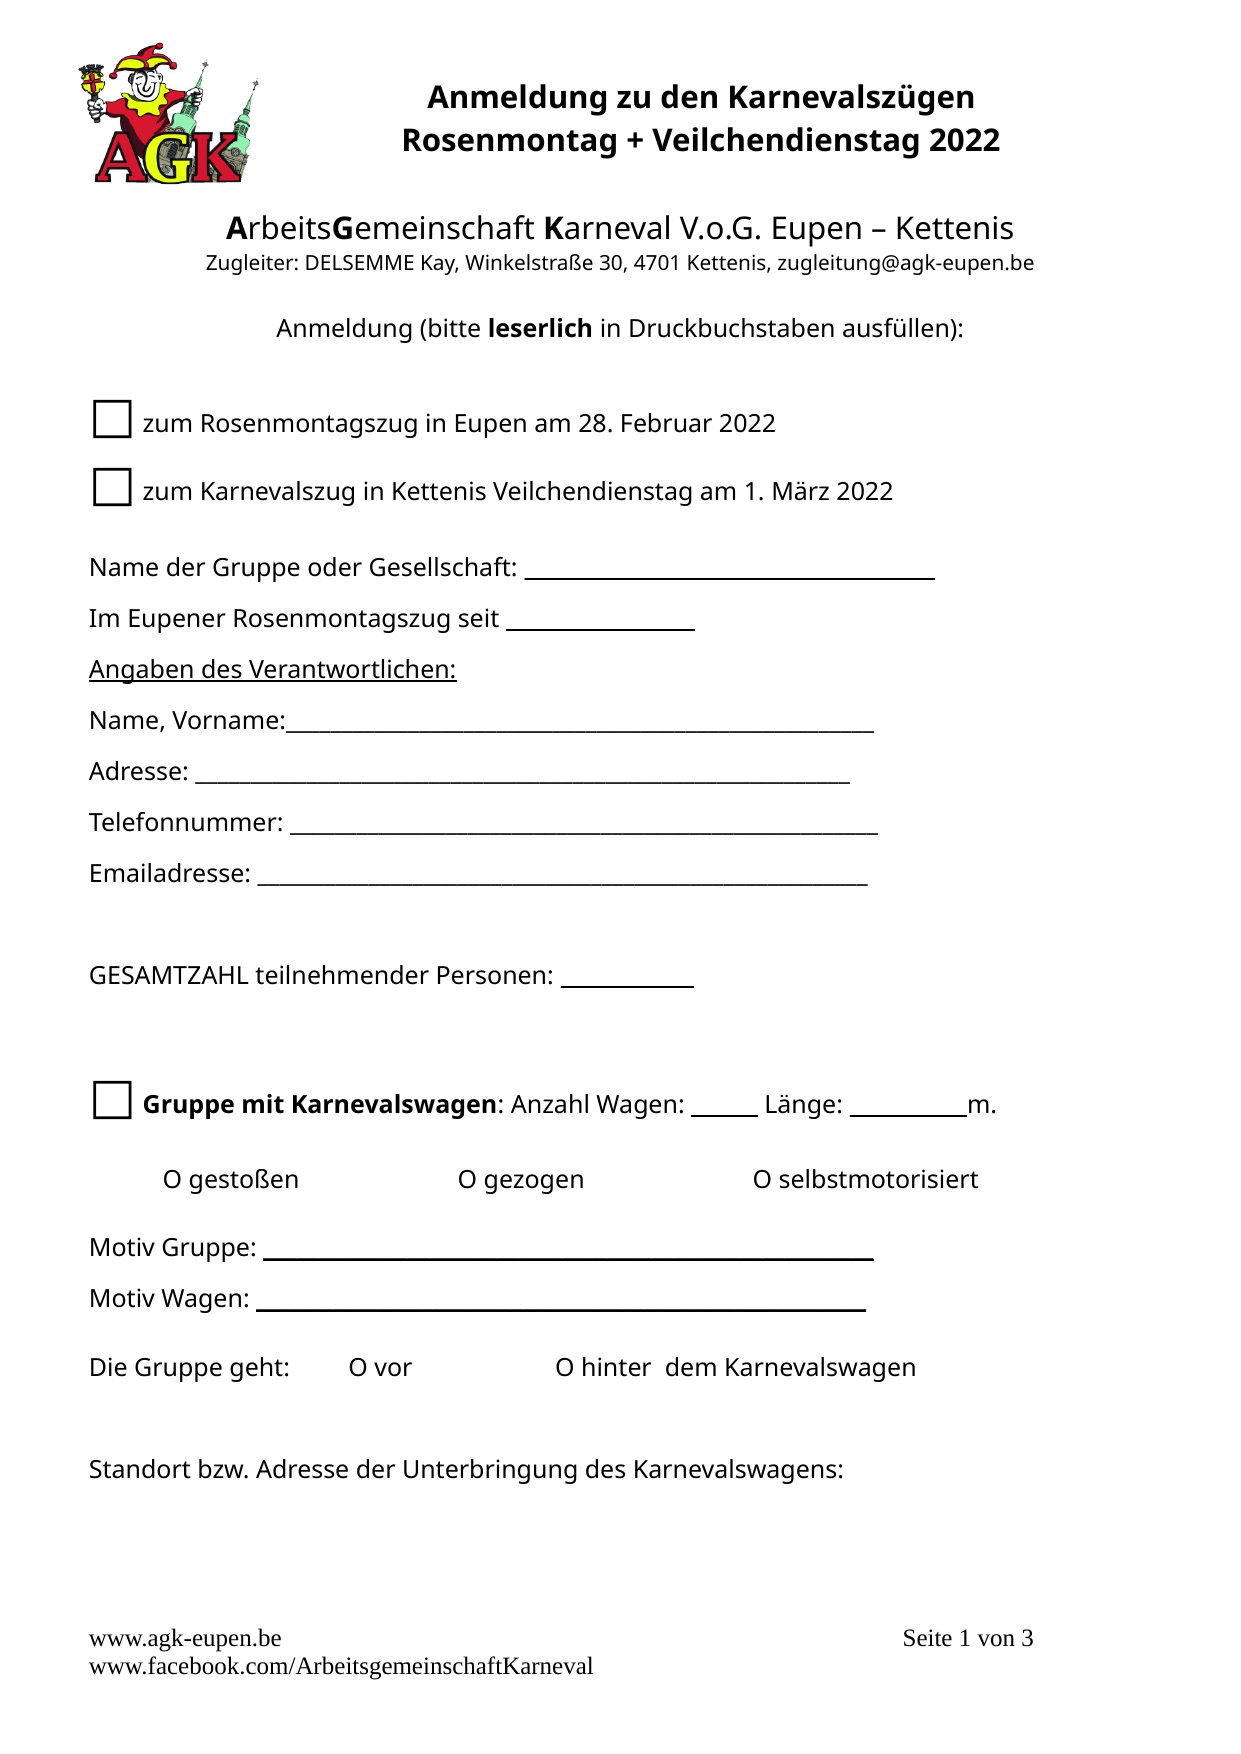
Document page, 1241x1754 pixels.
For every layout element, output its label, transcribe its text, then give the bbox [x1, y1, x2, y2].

text Name, Vorname:_____________________________________________________ [89, 702, 1152, 736]
text Anmeldung zu den Karnevalszügen [202, 75, 1152, 118]
text Die Gruppe geht: O vor O hinter dem Karnevalswagen [89, 1349, 1152, 1383]
text Motiv Gruppe: _______________________________________________________ [89, 1230, 1152, 1264]
text □ zum Karnevalszug in Kettenis Veilchendienstag am 1. März 2022 [89, 447, 1152, 515]
text Name der Gruppe oder Gesellschaft: _____________________________________ [89, 549, 1152, 583]
text Anmeldung (bitte leserlich in Druckbuchstaben ausfüllen): [89, 311, 1152, 345]
text Rosenmontag + Veilchendienstag 2022 [247, 118, 1152, 160]
text GESAMTZAHL teilnehmender Personen: ____________ [89, 958, 1152, 992]
text Zugleiter: DELSEMME Kay, Winkelstraße 30, 4701 Kettenis, zugleitung@agk-eupen.be [89, 248, 1152, 277]
text [89, 118, 119, 160]
text Im Eupener Rosenmontagszug seit _________________ [89, 600, 1152, 634]
text O gestoßen O gezogen O selbstmotorisiert [89, 1162, 1152, 1196]
text ArbeitsGemeinschaft Karneval V.o.G. Eupen – Kettenis [89, 206, 1152, 248]
text Angaben des Verantwortlichen: [89, 651, 1152, 685]
text Telefonnummer: _____________________________________________________ [89, 804, 1152, 838]
text Adresse: ___________________________________________________________ [89, 753, 1152, 787]
text Standort bzw. Adresse der Unterbringung des Karnevalswagens: [89, 1451, 1152, 1486]
text Motiv Wagen: _______________________________________________________ [89, 1281, 1152, 1315]
text □ zum Rosenmontagszug in Eupen am 28. Februar 2022 [89, 379, 1152, 447]
text Emailadresse: _______________________________________________________ [89, 855, 1152, 889]
text □ Gruppe mit Karnevalswagen: Anzahl Wagen: ______ Länge: __________ m. [89, 1060, 1152, 1128]
